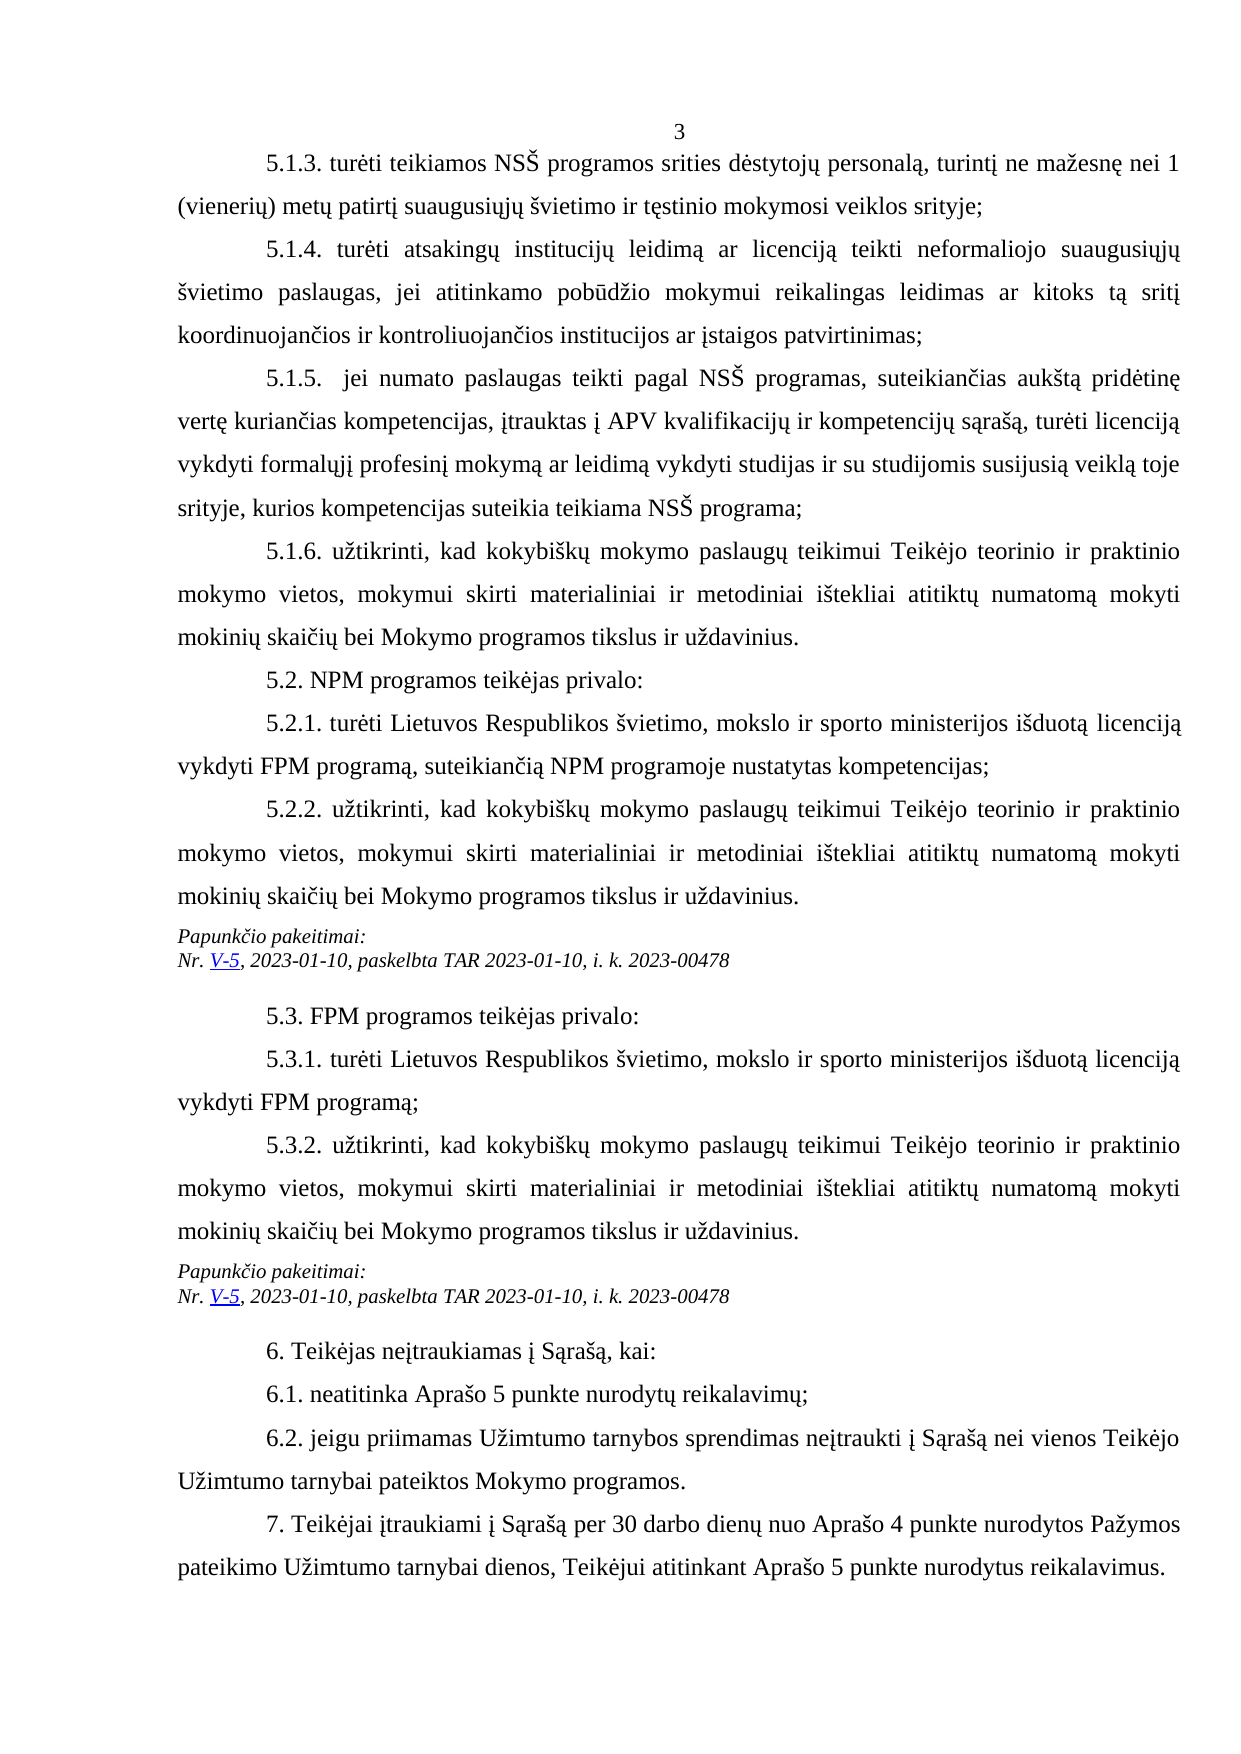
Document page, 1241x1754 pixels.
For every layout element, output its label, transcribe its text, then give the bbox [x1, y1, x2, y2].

text 5.2.1. turėti Lietuvos Respublikos švietimo, mokslo ir sporto ministerijos išduotą licenciją vykdyti FPM programą, suteikiančią NPM programoje nustatytas kompetencijas; [177, 708, 1181, 780]
text 5.3.1. turėti Lietuvos Respublikos švietimo, mokslo ir sporto ministerijos išduotą licenciją vykdyti FPM programą; [177, 1044, 1181, 1116]
text 6. Teikėjas neįtraukiamas į Sąrašą, kai: [177, 1336, 1181, 1365]
text 6.1. neatitinka Aprašo 5 punkte nurodytų reikalavimų; [177, 1379, 1181, 1408]
text 5.1.6. užtikrinti, kad kokybiškų mokymo paslaugų teikimui Teikėjo teorinio ir praktinio mokymo vietos, mokymui skirti materialiniai ir metodiniai ištekliai atitiktų numatomą mokyti mokinių skaičių bei Mokymo programos tikslus ir uždavinius. [177, 536, 1181, 651]
text 7. Teikėjai įtraukiami į Sąrašą per 30 darbo dienų nuo Aprašo 4 punkte nurodytos Pažymos pateikimo Užimtumo tarnybai dienos, Teikėjui atitinkant Aprašo 5 punkte nurodytus reikalavimus. [177, 1509, 1181, 1581]
text 6.2. jeigu priimamas Užimtumo tarnybos sprendimas neįtraukti į Sąrašą nei vienos Teikėjo Užimtumo tarnybai pateiktos Mokymo programos. [177, 1423, 1181, 1494]
text 5.1.5. jei numato paslaugas teikti pagal NSŠ programas, suteikiančias aukštą pridėtinę vertę kuriančias kompetencijas, įtrauktas į APV kvalifikacijų ir kompetencijų sąrašą, turėti licenciją vykdyti formalųjį profesinį mokymą ar leidimą vykdyti studijas ir su studijomis susijusią veiklą toje srityje, kurios kompetencijas suteikia teikiama NSŠ programa; [177, 363, 1181, 521]
text Papunkčio pakeitimai: [177, 1259, 1181, 1283]
text Papunkčio pakeitimai: [177, 924, 1181, 948]
text Nr. V-5, 2023-01-10, paskelbta TAR 2023-01-10, i. k. 2023-00478 [177, 948, 1181, 972]
text Nr. V-5, 2023-01-10, paskelbta TAR 2023-01-10, i. k. 2023-00478 [177, 1283, 1181, 1308]
text 5.1.4. turėti atsakingų institucijų leidimą ar licenciją teikti neformaliojo suaugusiųjų švietimo paslaugas, jei atitinkamo pobūdžio mokymui reikalingas leidimas ar kitoks tą sritį koordinuojančios ir kontroliuojančios institucijos ar įstaigos patvirtinimas; [177, 234, 1181, 349]
text 5.3.2. užtikrinti, kad kokybiškų mokymo paslaugų teikimui Teikėjo teorinio ir praktinio mokymo vietos, mokymui skirti materialiniai ir metodiniai ištekliai atitiktų numatomą mokyti mokinių skaičių bei Mokymo programos tikslus ir uždavinius. [177, 1130, 1181, 1245]
text 5.1.3. turėti teikiamos NSŠ programos srities dėstytojų personalą, turintį ne mažesnę nei 1 (vienerių) metų patirtį suaugusiųjų švietimo ir tęstinio mokymosi veiklos srityje; [177, 148, 1181, 219]
text 5.2. NPM programos teikėjas privalo: [177, 665, 1181, 694]
text 5.2.2. užtikrinti, kad kokybiškų mokymo paslaugų teikimui Teikėjo teorinio ir praktinio mokymo vietos, mokymui skirti materialiniai ir metodiniai ištekliai atitiktų numatomą mokyti mokinių skaičių bei Mokymo programos tikslus ir uždavinius. [177, 794, 1181, 909]
text 5.3. FPM programos teikėjas privalo: [177, 1001, 1181, 1029]
